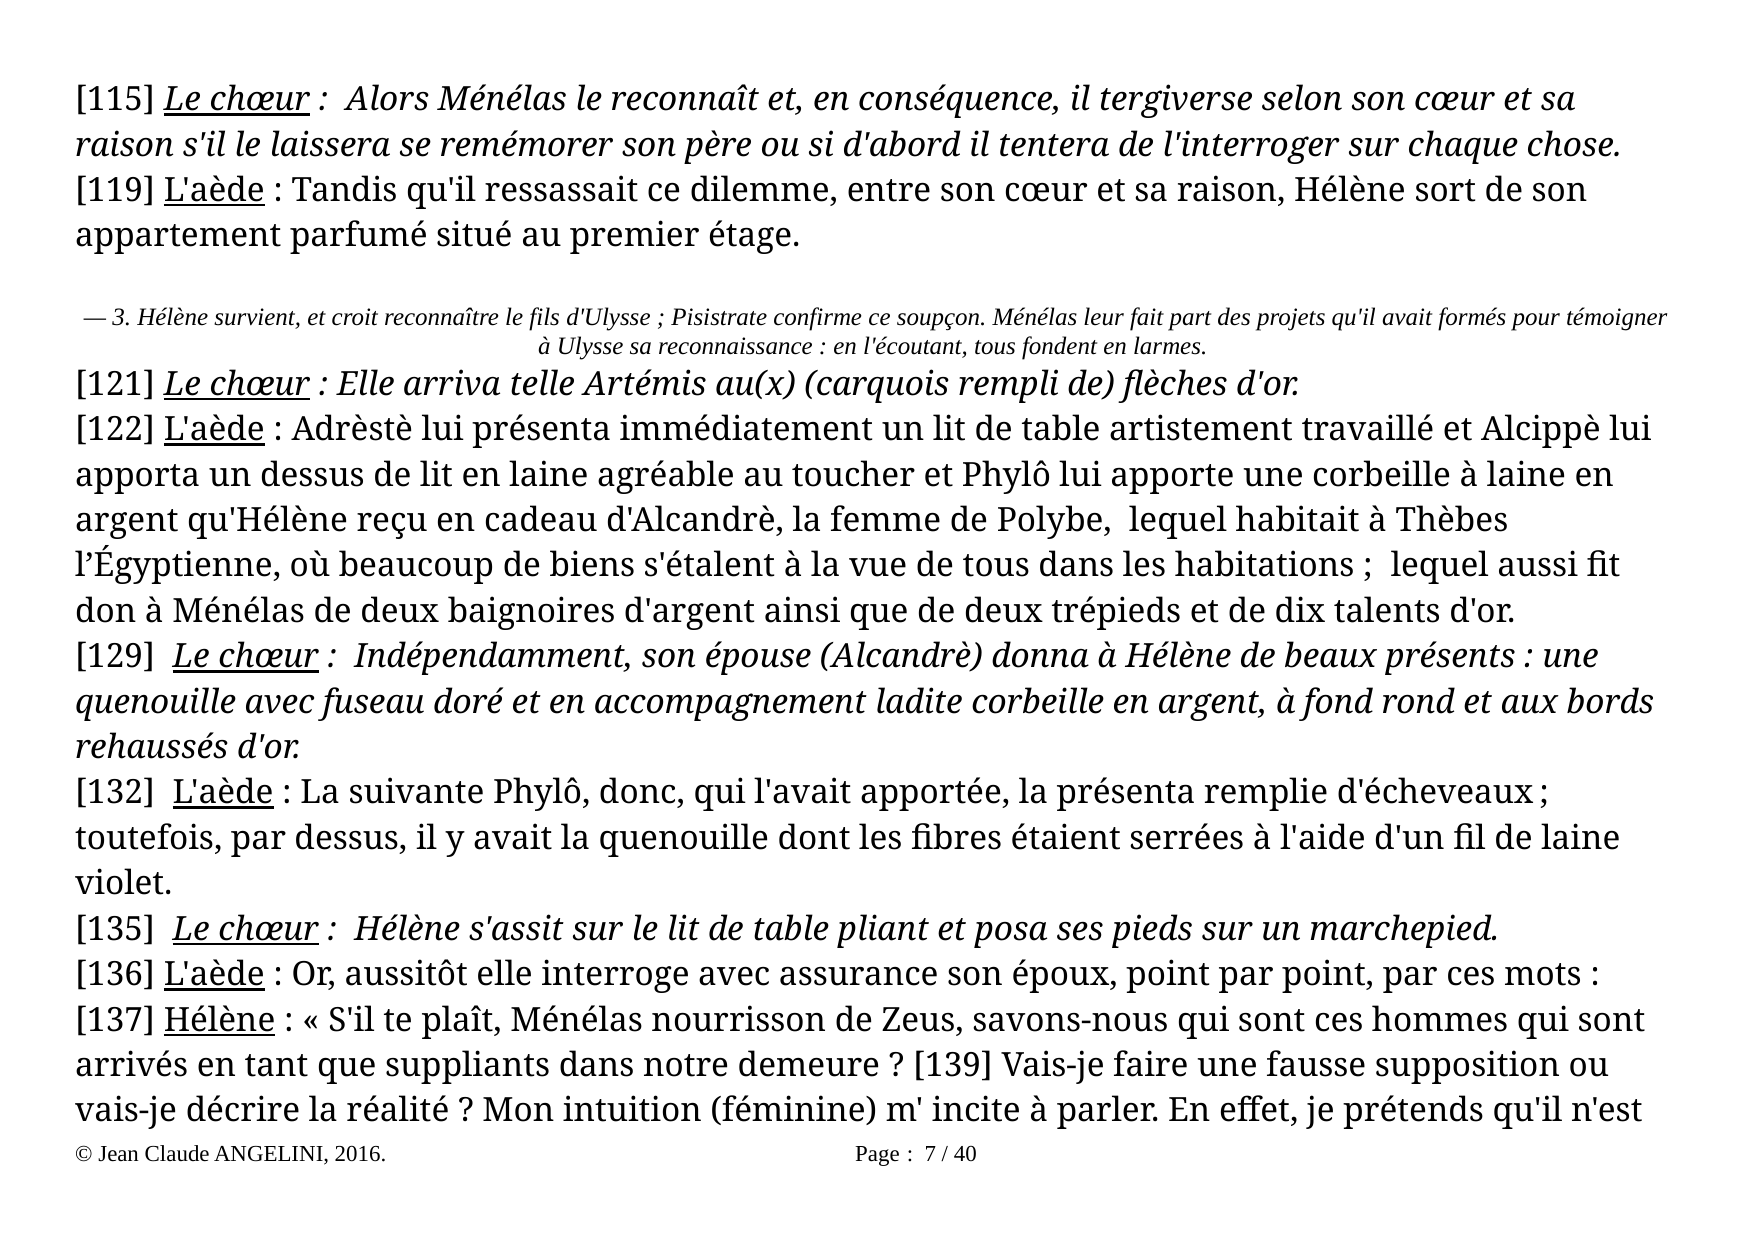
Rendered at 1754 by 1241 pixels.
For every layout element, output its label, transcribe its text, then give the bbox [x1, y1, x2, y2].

text [136] L'aède : Or, aussitôt elle interroge avec assurance son époux, point par point, par ces mots : [75, 950, 1679, 995]
text [115] Le chœur : Alors Ménélas le reconnaît et, en conséquence, il tergiverse selon son cœur et sa raison s'il le laissera se remémorer son père ou si d'abord il tentera de l'interroger sur chaque chose. [75, 75, 1679, 166]
text [121] Le chœur : Elle arriva telle Artémis au(x) (carquois rempli de) flèches d'or. [75, 359, 1679, 405]
text [135] Le chœur : Hélène s'assit sur le lit de table pliant et posa ses pieds sur un marchepied. [75, 904, 1679, 950]
text [122] L'aède : Adrèstè lui présenta immédiatement un lit de table artistement travaillé et Alcippè lui apporta un dessus de lit en laine agréable au toucher et Phylô lui apporte une corbeille à laine en argent qu'Hélène reçu en cadeau d'Alcandrè, la femme de Polybe, lequel habitait à Thèbes l’Égyptienne, où beaucoup de biens s'étalent à la vue de tous dans les habitations ; lequel aussi fit don à Ménélas de deux baignoires d'argent ainsi que de deux trépieds et de dix talents d'or. [75, 405, 1679, 632]
text [119] L'aède : Tandis qu'il ressassait ce dilemme, entre son cœur et sa raison, Hélène sort de son appartement parfumé situé au premier étage. [75, 166, 1679, 257]
text — 3. Hélène survient, et croit reconnaître le fils d'Ulysse ; Pisistrate confirme ce soupçon. Ménélas leur fait part des projets qu'il avait formés pour témoigner à Ulysse sa reconnaissance : en l'écoutant, tous fondent en larmes. [75, 302, 1679, 359]
text [137] Hélène : « S'il te plaît, Ménélas nourrisson de Zeus, savons-nous qui sont ces hommes qui sont arrivés en tant que suppliants dans notre demeure ? [139] Vais-je faire une fausse supposition ou vais-je décrire la réalité ? Mon intuition (féminine) m' incite à parler. En effet, je prétends qu'il n'est [75, 995, 1679, 1132]
text [129] Le chœur : Indépendamment, son épouse (Alcandrè) donna à Hélène de beaux présents : une quenouille avec fuseau doré et en accompagnement ladite corbeille en argent, à fond rond et aux bords rehaussés d'or. [75, 632, 1679, 768]
text [132] L'aède : La suivante Phylô, donc, qui l'avait apportée, la présenta remplie d'écheveaux ; toutefois, par dessus, il y avait la quenouille dont les fibres étaient serrées à l'aide d'un fil de laine violet. [75, 768, 1679, 904]
